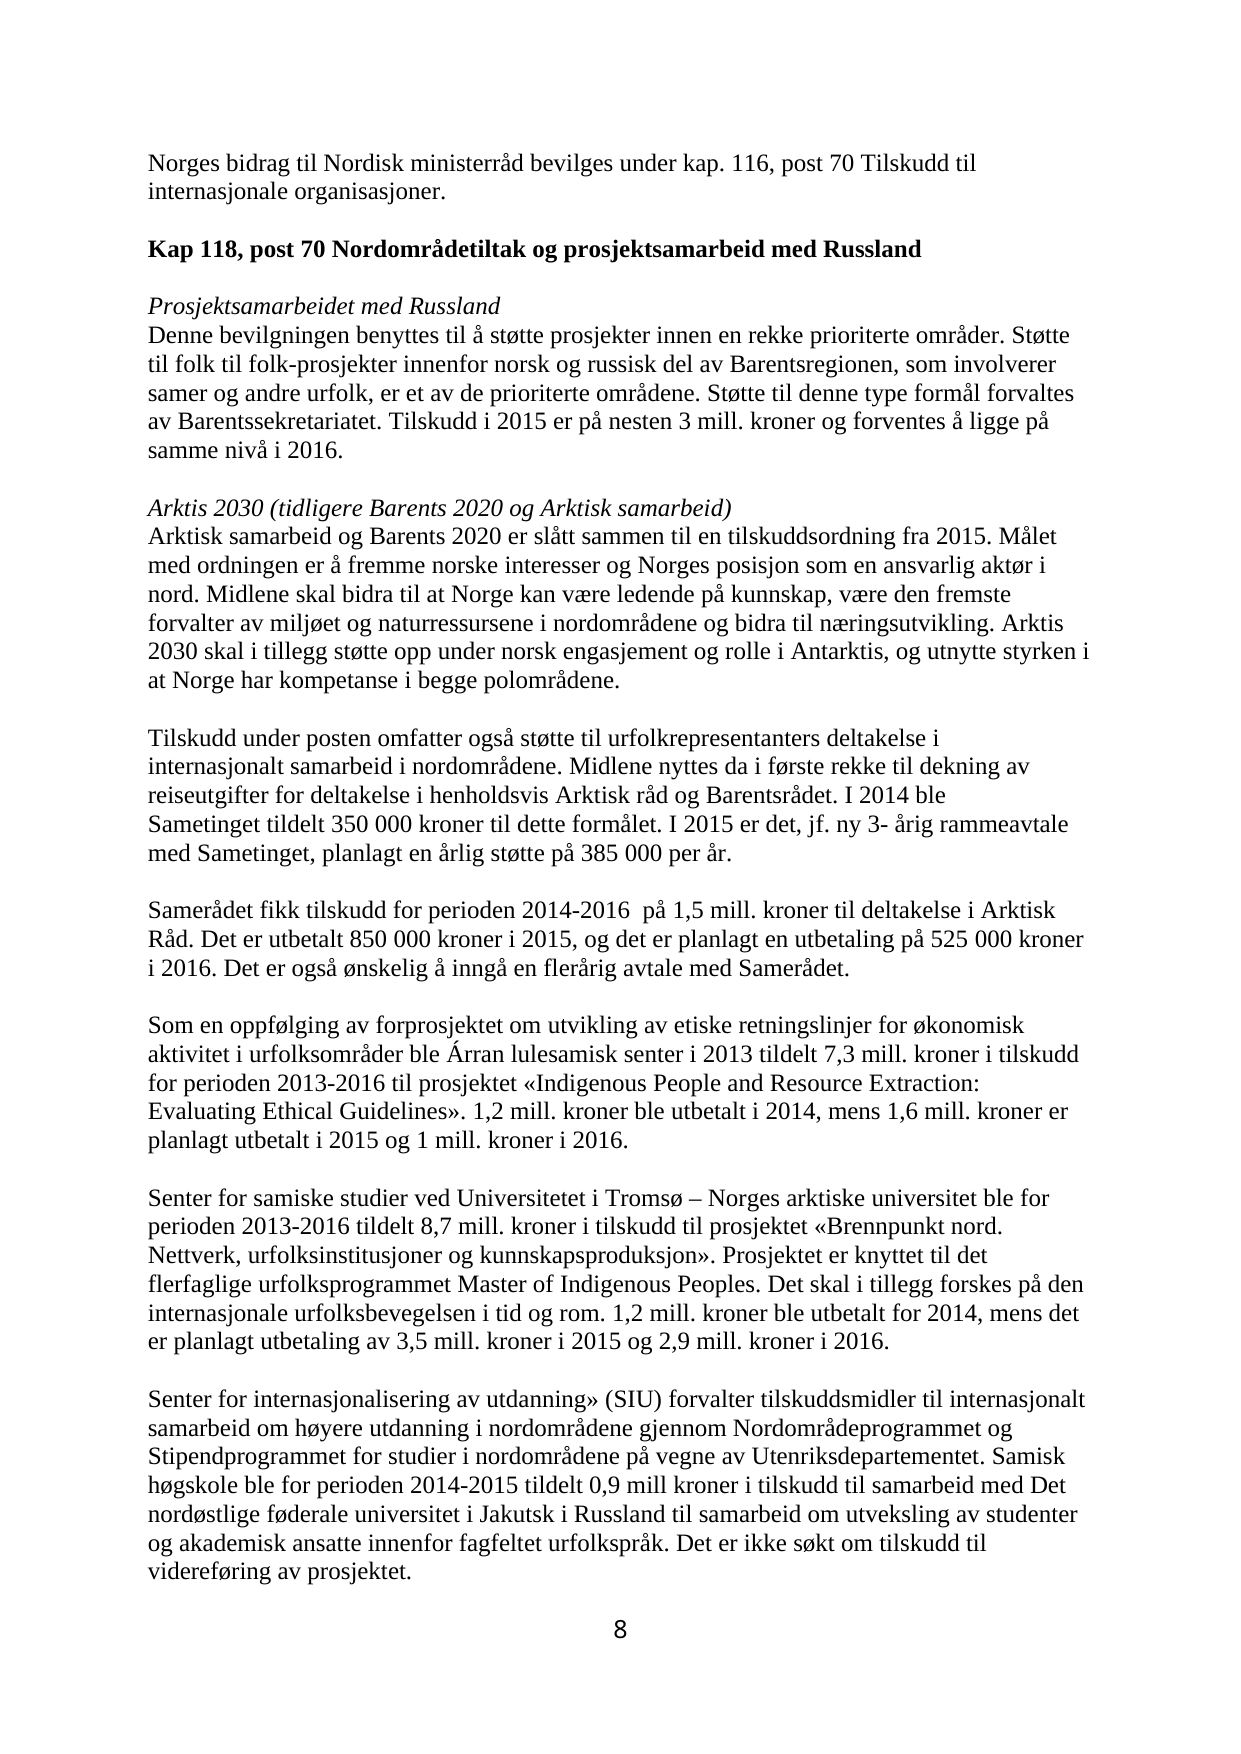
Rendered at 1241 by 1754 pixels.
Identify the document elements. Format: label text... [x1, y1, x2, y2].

text Senter for samiske studier ved Universitetet i Tromsø – Norges arktiske universitet ble for perioden 2013-2016 tildelt 8,7 mill. kroner i tilskudd til prosjektet «Brennpunkt nord. [148, 1183, 1093, 1240]
text Kap 118, post 70 Nordområdetiltak og prosjektsamarbeid med Russland [148, 234, 1033, 263]
text flerfaglige urfolksprogrammet Master of Indigenous Peoples. Det skal i tillegg forskes på den internasjonale urfolksbevegelsen i tid og rom. 1,2 mill. kroner ble utbetalt for 2014, mens det er planlagt utbetaling av 3,5 mill. kroner i 2015 og 2,9 mill. kroner i 2016. [148, 1269, 1093, 1355]
text Sametinget tildelt 350 000 kroner til dette formålet. I 2015 er det, jf. ny 3- årig rammeavtale med Sametinget, planlagt en årlig støtte på 385 000 per år. [148, 809, 1093, 866]
text Denne bevilgningen benyttes til å støtte prosjekter innen en rekke prioriterte områder. Støtte til folk til folk-prosjekter innenfor norsk og russisk del av Barentsregionen, som involverer samer og andre urfolk, er et av de prioriterte områdene. Støtte til denne type formål forvaltes av Barentssekretariatet. Tilskudd i 2015 er på nesten 3 mill. kroner og forventes å ligge på samme nivå i 2016. [148, 320, 1093, 464]
text Tilskudd under posten omfatter også støtte til urfolkrepresentanters deltakelse i [148, 723, 1093, 751]
text Norges bidrag til Nordisk ministerråd bevilges under kap. 116, post 70 Tilskudd til internasjonale organisasjoner. [148, 148, 1093, 205]
text Som en oppfølging av forprosjektet om utvikling av etiske retningslinjer for økonomisk aktivitet i urfolksområder ble Árran lulesamisk senter i 2013 tildelt 7,3 mill. kroner i tilskudd for perioden 2013-2016 til prosjektet «Indigenous People and Resource Extraction: Evaluating Ethical Guidelines». 1,2 mill. kroner ble utbetalt i 2014, mens 1,6 mill. kroner er planlagt utbetalt i 2015 og 1 mill. kroner i 2016. [148, 1010, 1093, 1154]
text Arktisk samarbeid og Barents 2020 er slått sammen til en tilskuddsordning fra 2015. Målet med ordningen er å fremme norske interesser og Norges posisjon som en ansvarlig aktør i nord. Midlene skal bidra til at Norge kan være ledende på kunnskap, være den fremste forvalter av miljøet og naturressursene i nordområdene og bidra til næringsutvikling. Arktis 2030 skal i tillegg støtte opp under norsk engasjement og rolle i Antarktis, og utnytte styrken i at Norge har kompetanse i begge polområdene. [148, 521, 1093, 694]
text Prosjektsamarbeidet med Russland [148, 291, 1093, 320]
text internasjonalt samarbeid i nordområdene. Midlene nyttes da i første rekke til dekning av reiseutgifter for deltakelse i henholdsvis Arktisk råd og Barentsrådet. I 2014 ble [148, 751, 1093, 809]
text Arktis 2030 (tidligere Barents 2020 og Arktisk samarbeid) [148, 493, 1093, 521]
text Nettverk, urfolksinstitusjoner og kunnskapsproduksjon». Prosjektet er knyttet til det [148, 1240, 1093, 1269]
text Samerådet fikk tilskudd for perioden 2014-2016 på 1,5 mill. kroner til deltakelse i Arktisk Råd. Det er utbetalt 850 000 kroner i 2015, og det er planlagt en utbetaling på 525 000 kroner i 2016. Det er også ønskelig å inngå en flerårig avtale med Samerådet. [148, 895, 1093, 981]
text Senter for internasjonalisering av utdanning» (SIU) forvalter tilskuddsmidler til internasjonalt samarbeid om høyere utdanning i nordområdene gjennom Nordområdeprogrammet og Stipendprogrammet for studier i nordområdene på vegne av Utenriksdepartementet. Samisk høgskole ble for perioden 2014-2015 tildelt 0,9 mill kroner i tilskudd til samarbeid med Det nordøstlige føderale universitet i Jakutsk i Russland til samarbeid om utveksling av studenter og akademisk ansatte innenfor fagfeltet urfolkspråk. Det er ikke søkt om tilskudd til videreføring av prosjektet. [148, 1384, 1093, 1585]
